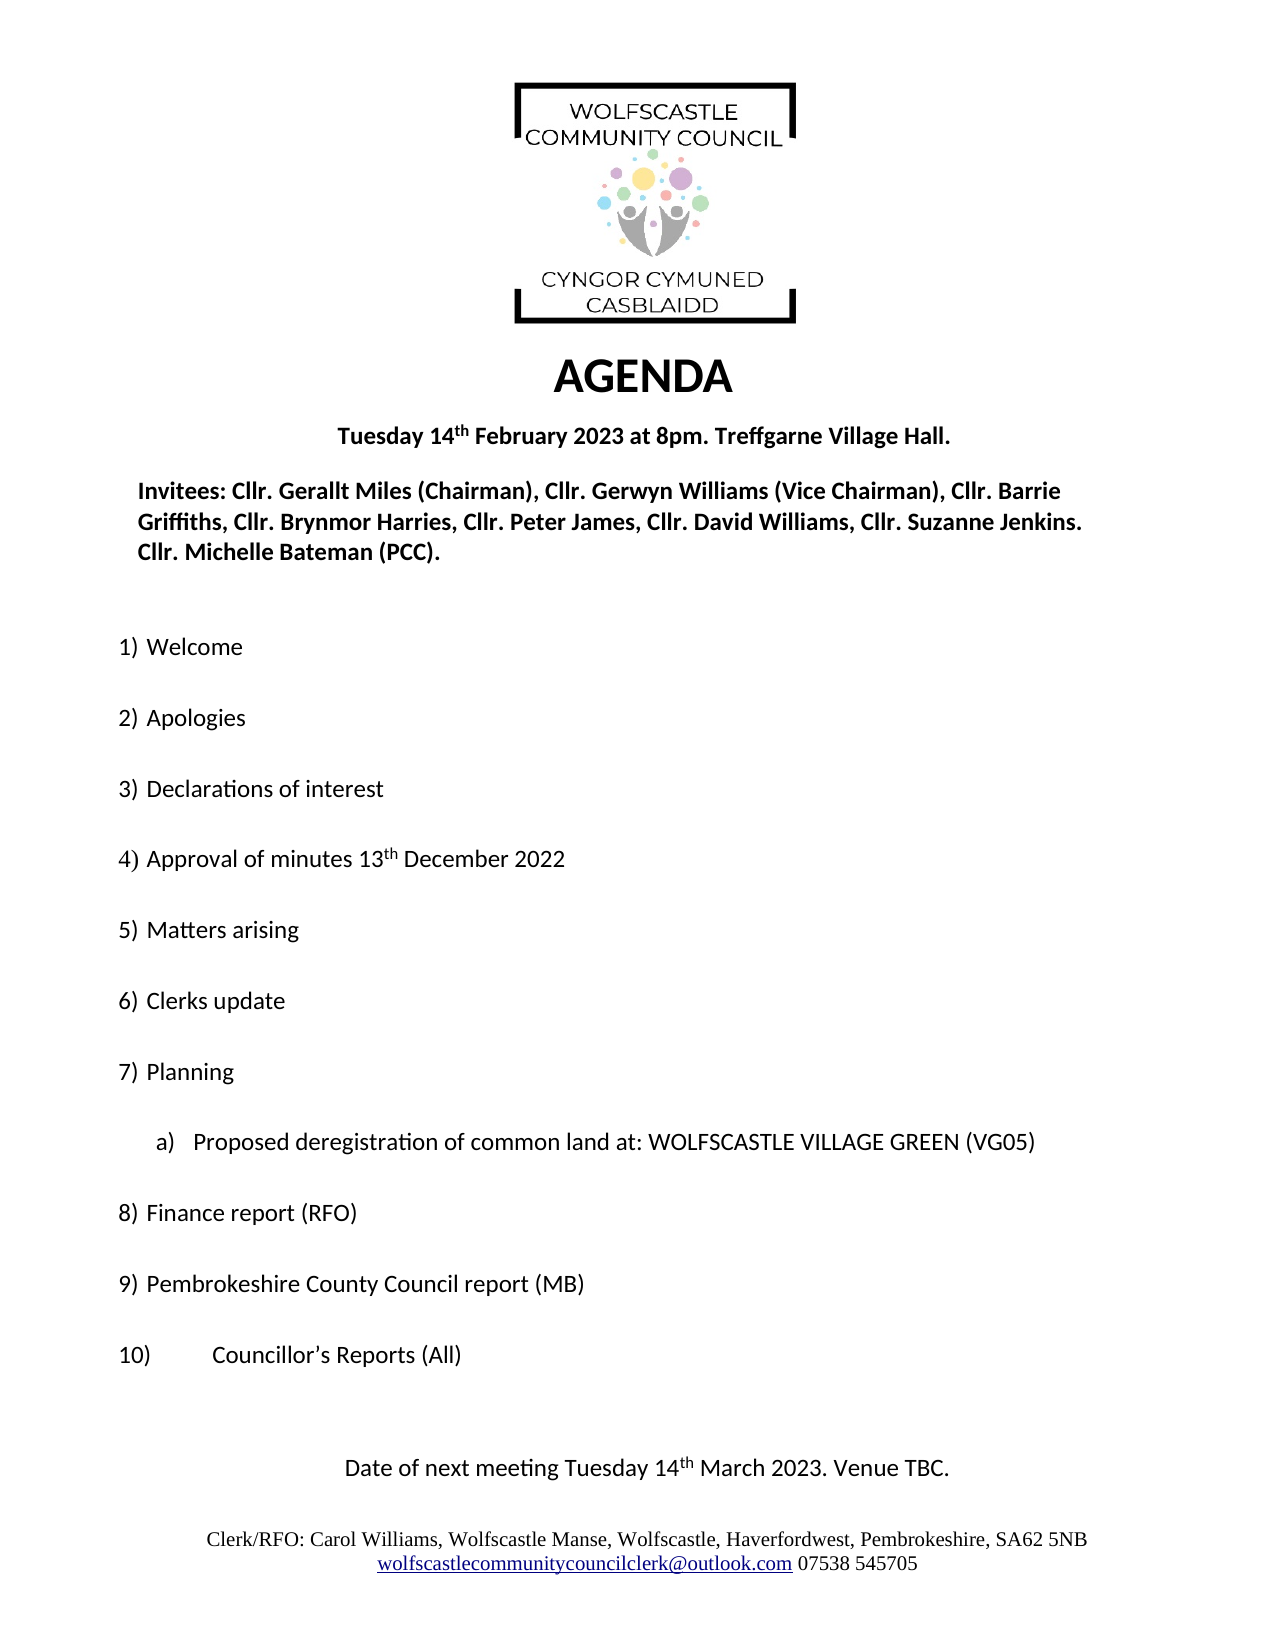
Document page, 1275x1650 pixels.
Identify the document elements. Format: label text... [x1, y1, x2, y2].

list Approval of minutes 13th December 2022 [118, 844, 1157, 874]
subtitle Date of next meeting Tuesday 14th March 2023. Venue TBC. [138, 1452, 1157, 1483]
list Welcome [118, 631, 1157, 662]
list Proposed deregistration of common land at: WOLFSCASTLE VILLAGE GREEN (VG05) [156, 1127, 1157, 1157]
text Invitees: Cllr. Gerallt Miles (Chairman), Cllr. Gerwyn Williams (Vice Chairman), Cllr. Barrie Griffiths, Cllr. Brynmor Harries, Cllr. Peter James, Cllr. David Williams, Cllr. Suzanne Jenkins. [138, 476, 1157, 537]
list Finance report (RFO) [118, 1197, 1157, 1228]
text Cllr. Michelle Bateman (PCC). [138, 537, 1157, 567]
list Declarations of interest [118, 773, 1157, 803]
list Pembrokeshire County Council report (MB) [118, 1268, 1157, 1298]
list Planning [118, 1056, 1157, 1086]
subtitle Tuesday 14th February 2023 at 8pm. Treffgarne Village Hall. [138, 420, 1157, 451]
list Matters arising [118, 914, 1157, 945]
list Councillor’s Reports (All) [118, 1339, 1157, 1369]
subtitle AGENDA [118, 75, 1157, 405]
list Apologies [118, 702, 1157, 733]
list Clerks update [118, 985, 1157, 1016]
